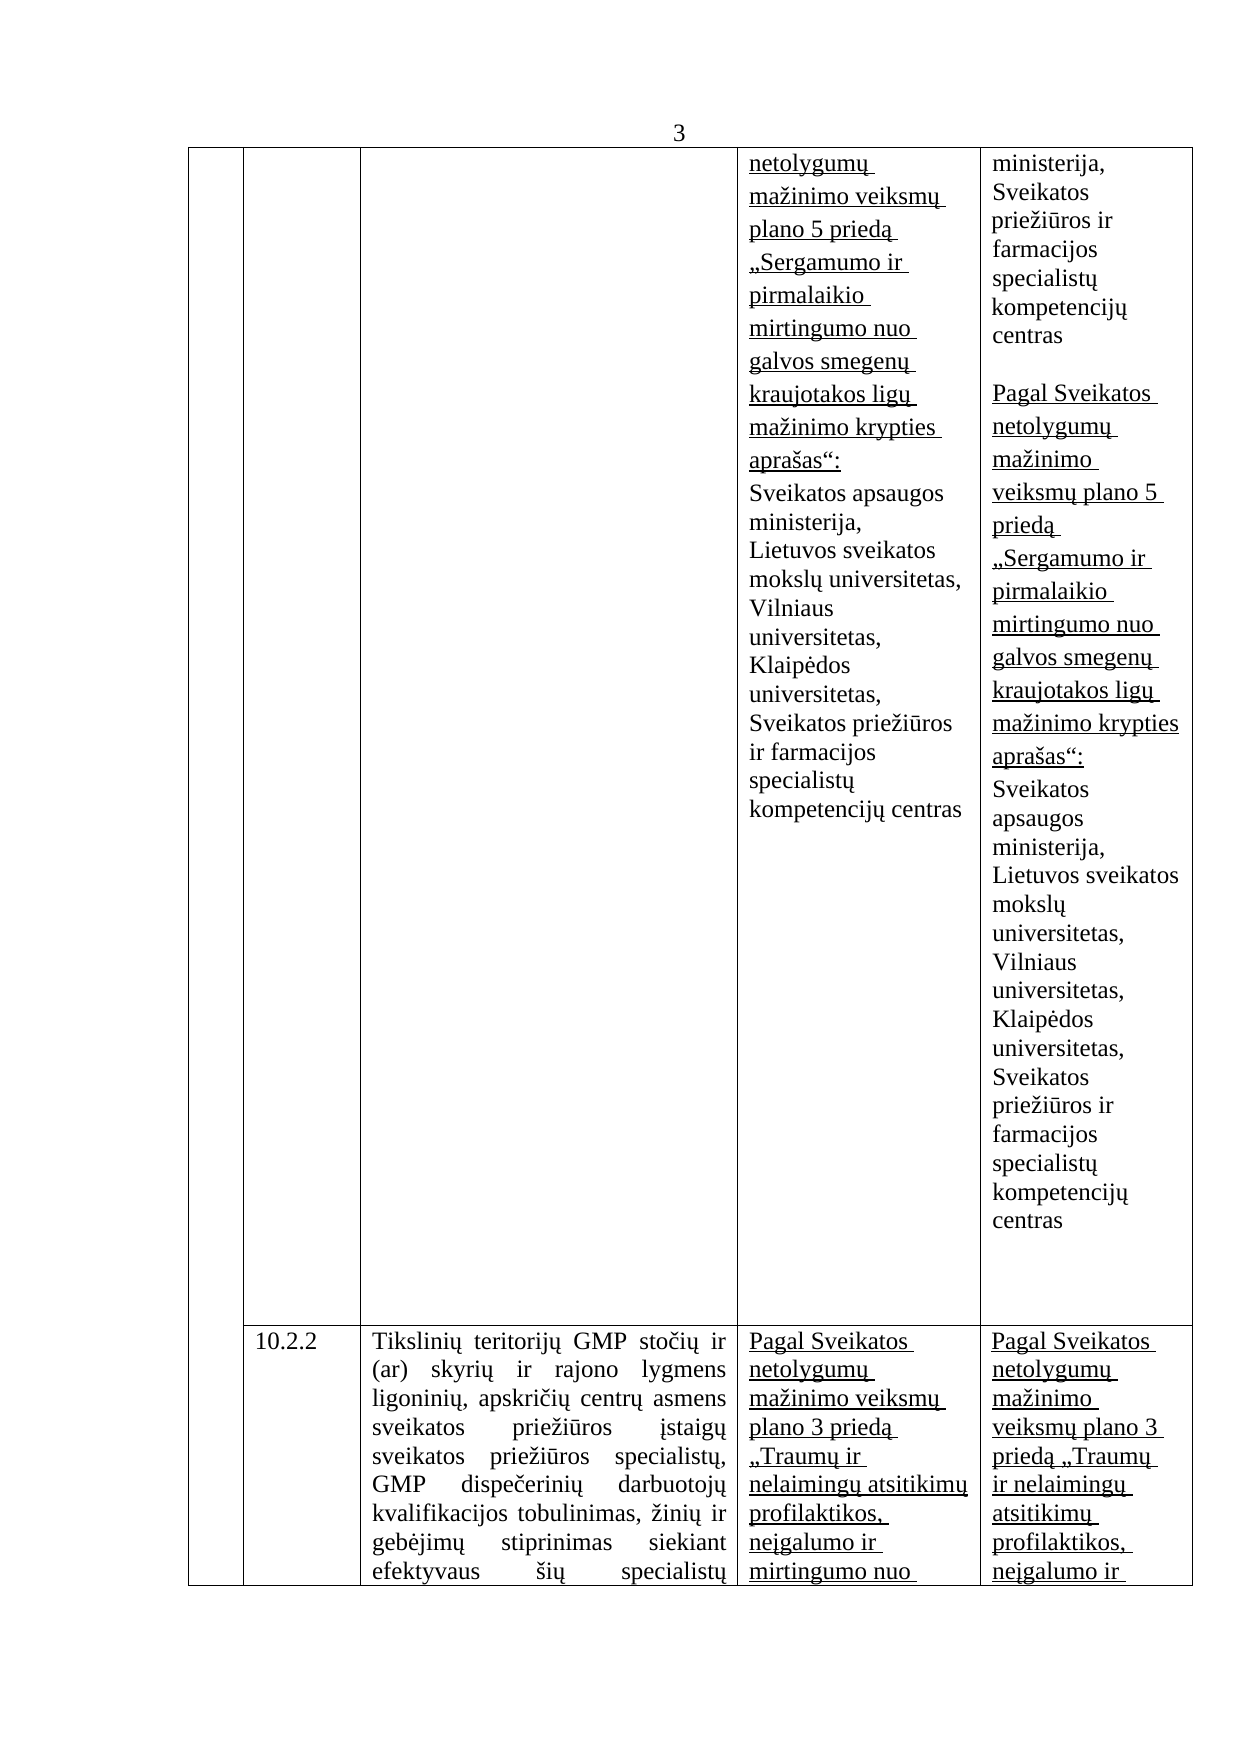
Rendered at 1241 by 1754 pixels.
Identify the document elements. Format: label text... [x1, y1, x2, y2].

table_cell Tikslinių teritorijų GMP stočių ir (ar) skyrių ir rajono lygmens ligoninių, apskričių centrų asmens sveikatos priežiūros įstaigų sveikatos priežiūros specialistų, GMP dispečerinių darbuotojų kvalifikacijos tobulinimas, žinių ir gebėjimų stiprinimas siekiant efektyvaus šių specialistų [361, 1326, 737, 1584]
table_cell [189, 148, 243, 1584]
table_cell ministerija, Sveikatos priežiūros ir farmacijos specialistų kompetencijų centras Pagal Sveikatos netolygumų mažinimo veiksmų plano 5 priedą „Sergamumo ir pirmalaikio mirtingumo nuo galvos smegenų kraujotakos ligų mažinimo krypties aprašas“: Sveikatos apsaugos ministerija, Lietuvos sveikatos mokslų universitetas, Vilniaus universitetas, Klaipėdos universitetas, Sveikatos priežiūros ir farmacijos specialistų kompetencijų centras [981, 148, 1192, 1325]
table_cell Pagal Sveikatos netolygumų mažinimo veiksmų plano 3 priedą „Traumų ir nelaimingų atsitikimų profilaktikos, neįgalumo ir mirtingumo nuo [738, 1326, 980, 1584]
table_cell Pagal Sveikatos netolygumų mažinimo veiksmų plano 3 priedą „Traumų ir nelaimingų atsitikimų profilaktikos, neįgalumo ir [981, 1326, 1192, 1584]
table_cell [361, 148, 737, 1325]
table_cell 10.2.2 [244, 1326, 360, 1584]
table_cell [244, 148, 360, 1325]
table_cell netolygumų mažinimo veiksmų plano 5 priedą „Sergamumo ir pirmalaikio mirtingumo nuo galvos smegenų kraujotakos ligų mažinimo krypties aprašas“: Sveikatos apsaugos ministerija, Lietuvos sveikatos mokslų universitetas, Vilniaus universitetas, Klaipėdos universitetas, Sveikatos priežiūros ir farmacijos specialistų kompetencijų centras [738, 148, 980, 1325]
